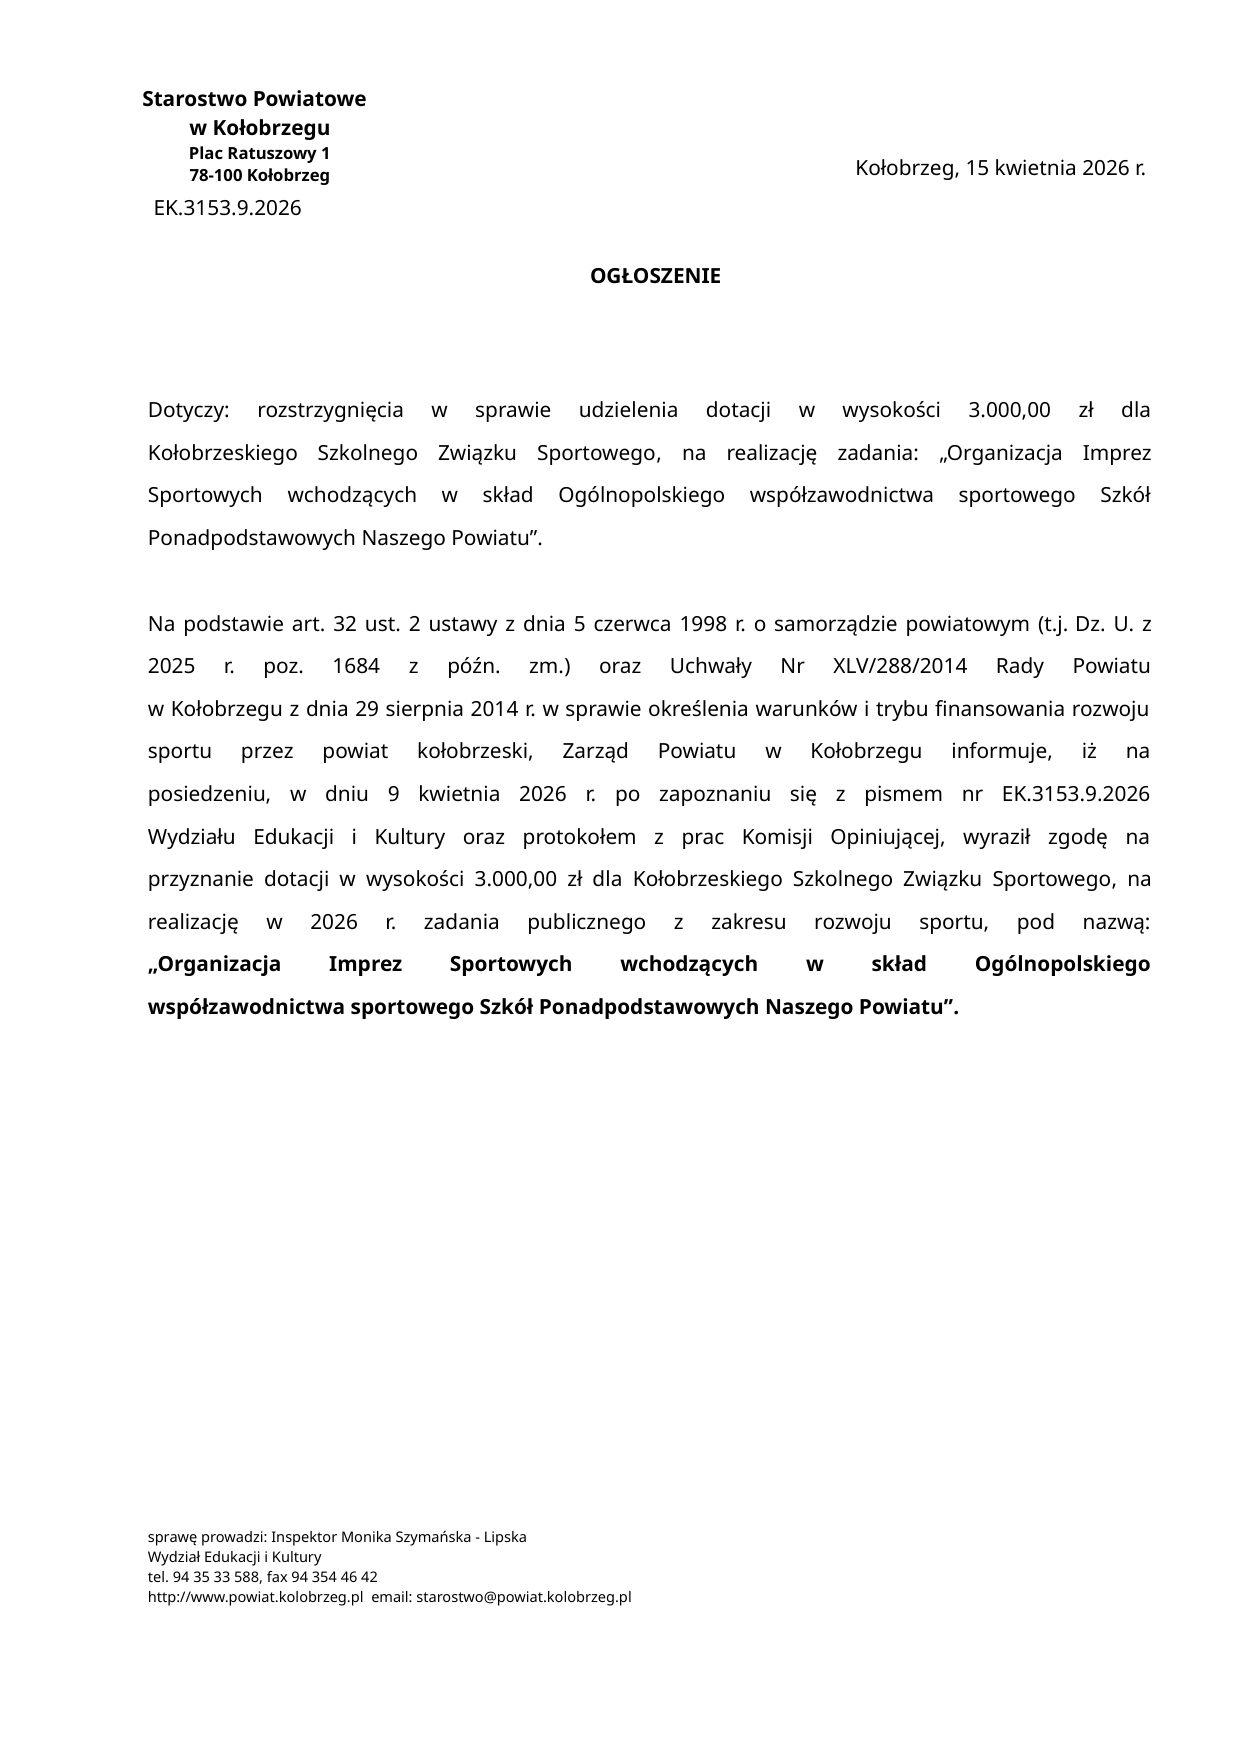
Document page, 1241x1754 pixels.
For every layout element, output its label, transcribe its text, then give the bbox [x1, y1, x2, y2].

text Dotyczy: rozstrzygnięcia w sprawie udzielenia dotacji w wysokości 3.000,00 zł dla Kołobrzeskiego Szkolnego Związku Sportowego, na realizację zadania: „Organizacja Imprez Sportowych wchodzących w skład Ogólnopolskiego współzawodnictwa sportowego Szkół Ponadpodstawowych Naszego Powiatu”. [148, 395, 1152, 551]
table_header Kołobrzeg, 15 kwietnia 2026 r. [416, 148, 1152, 187]
text Na podstawie art. 32 ust. 2 ustawy z dnia 5 czerwca 1998 r. o samorządzie powiatowym (t.j. Dz. U. z 2025 r. poz. 1684 z późn. zm.) oraz Uchwały Nr XLV/288/2014 Rady Powiatu w Kołobrzegu z dnia 29 sierpnia 2014 r. w sprawie określenia warunków i trybu finansowania rozwoju sportu przez powiat kołobrzeski, Zarząd Powiatu w Kołobrzegu informuje, iż na posiedzeniu, w dniu 9 kwietnia 2026 r. po zapoznaniu się z pismem nr EK.3153.9.2026 Wydziału Edukacji i Kultury oraz protokołem z prac Komisji Opiniującej, wyraził zgodę na przyznanie dotacji w wysokości 3.000,00 zł dla Kołobrzeskiego Szkolnego Związku Sportowego, na realizację w 2026 r. zadania publicznego z zakresu rozwoju sportu, pod nazwą: „Organizacja Imprez Sportowych wchodzących w skład Ogólnopolskiego współzawodnictwa sportowego Szkół Ponadpodstawowych Naszego Powiatu”. [148, 609, 1152, 1021]
text Plac Ratuszowy 1 [103, 141, 416, 164]
table_cell OGŁOSZENIE [160, 256, 1152, 296]
text 78-100 Kołobrzeg [103, 164, 416, 187]
text w Kołobrzegu [103, 113, 416, 141]
table_cell EK.3153.9.2026 [148, 188, 1152, 256]
text Starostwo Powiatowe [103, 84, 416, 113]
table_cell [148, 256, 159, 296]
